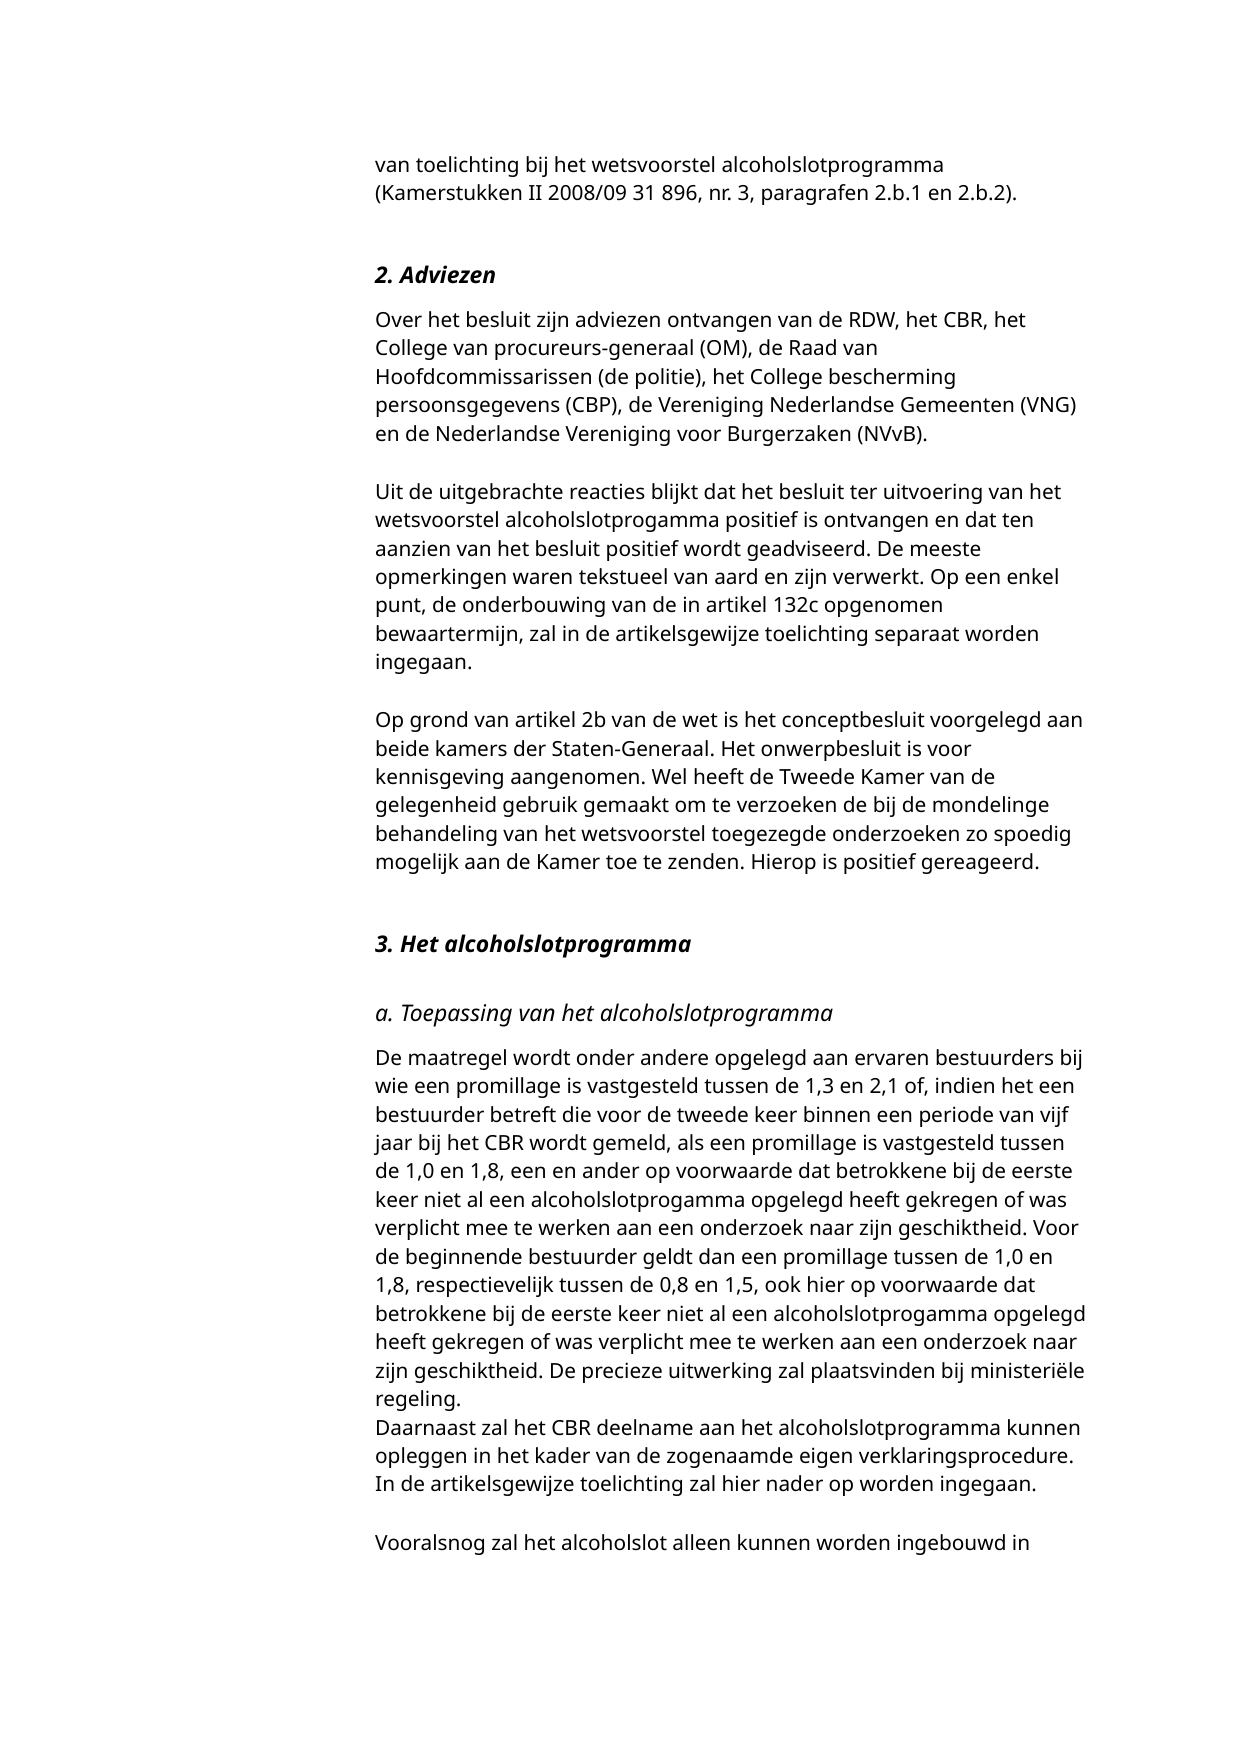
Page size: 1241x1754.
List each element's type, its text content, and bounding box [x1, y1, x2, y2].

subtitle a. Toepassing van het alcoholslotprogramma [375, 997, 1090, 1028]
text Vooralsnog zal het alcoholslot alleen kunnen worden ingebouwd in [375, 1528, 1090, 1556]
text Daarnaast zal het CBR deelname aan het alcoholslotprogramma kunnen opleggen in het kader van de zogenaamde eigen verklaringsprocedure. In de artikelsgewijze toelichting zal hier nader op worden ingegaan. [375, 1413, 1090, 1498]
text Uit de uitgebrachte reacties blijkt dat het besluit ter uitvoering van het wetsvoorstel alcoholslotprogamma positief is ontvangen en dat ten aanzien van het besluit positief wordt geadviseerd. De meeste opmerkingen waren tekstueel van aard en zijn verwerkt. Op een enkel punt, de onderbouwing van de in artikel 132c opgenomen bewaartermijn, zal in de artikelsgewijze toelichting separaat worden ingegaan. [375, 477, 1090, 676]
subtitle 2. Adviezen [375, 259, 1090, 290]
text Over het besluit zijn adviezen ontvangen van de RDW, het CBR, het College van procureurs-generaal (OM), de Raad van Hoofdcommissarissen (de politie), het College bescherming persoonsgegevens (CBP), de Vereniging Nederlandse Gemeenten (VNG) en de Nederlandse Vereniging voor Burgerzaken (NVvB). [375, 305, 1090, 447]
text van toelichting bij het wetsvoorstel alcoholslotprogramma (Kamerstukken II 2008/09 31 896, nr. 3, paragrafen 2.b.1 en 2.b.2). [375, 150, 1090, 207]
text De maatregel wordt onder andere opgelegd aan ervaren bestuurders bij wie een promillage is vastgesteld tussen de 1,3 en 2,1 of, indien het een bestuurder betreft die voor de tweede keer binnen een periode van vijf jaar bij het CBR wordt gemeld, als een promillage is vastgesteld tussen de 1,0 en 1,8, een en ander op voorwaarde dat betrokkene bij de eerste keer niet al een alcoholslotprogamma opgelegd heeft gekregen of was verplicht mee te werken aan een onderzoek naar zijn geschiktheid. Voor de beginnende bestuurder geldt dan een promillage tussen de 1,0 en 1,8, respectievelijk tussen de 0,8 en 1,5, ook hier op voorwaarde dat betrokkene bij de eerste keer niet al een alcoholslotprogamma opgelegd heeft gekregen of was verplicht mee te werken aan een onderzoek naar zijn geschiktheid. De precieze uitwerking zal plaatsvinden bij ministeriële regeling. [375, 1043, 1090, 1413]
text Op grond van artikel 2b van de wet is het conceptbesluit voorgelegd aan beide kamers der Staten-Generaal. Het onwerpbesluit is voor kennisgeving aangenomen. Wel heeft de Tweede Kamer van de gelegenheid gebruik gemaakt om te verzoeken de bij de mondelinge behandeling van het wetsvoorstel toegezegde onderzoeken zo spoedig mogelijk aan de Kamer toe te zenden. Hierop is positief gereageerd. [375, 705, 1090, 876]
subtitle 3. Het alcoholslotprogramma [375, 928, 1090, 959]
